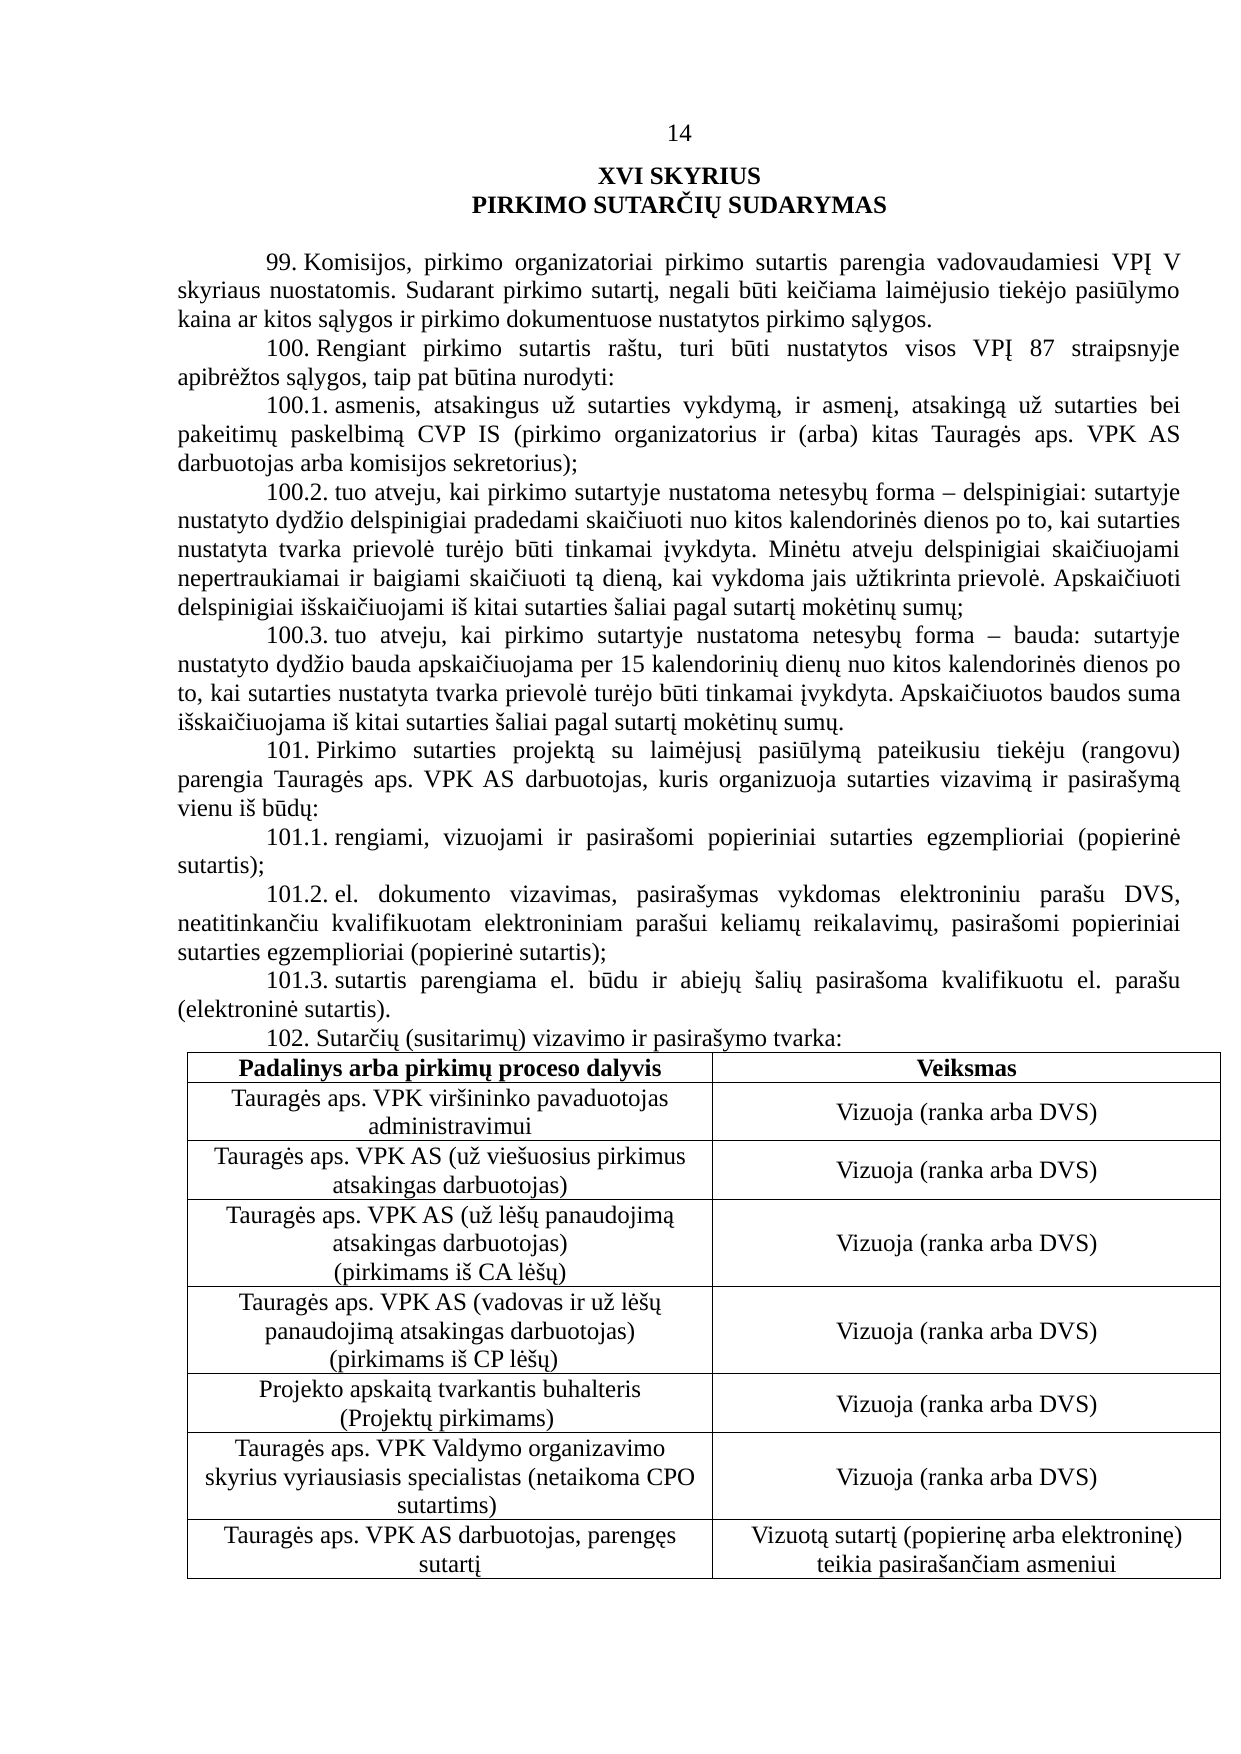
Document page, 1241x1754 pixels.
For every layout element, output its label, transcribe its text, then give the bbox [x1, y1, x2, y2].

list tuo atveju, kai pirkimo sutartyje nustatoma netesybų forma – delspinigiai: sutartyje nustatyto dydžio delspinigiai pradedami skaičiuoti nuo kitos kalendorinės dienos po to, kai sutarties nustatyta tvarka prievolė turėjo būti tinkamai įvykdyta. Minėtu atveju delspinigiai skaičiuojami nepertraukiamai ir baigiami skaičiuoti tą dieną, kai vykdoma jais užtikrinta prievolė. Apskaičiuoti delspinigiai išskaičiuojami iš kitai sutarties šaliai pagal sutartį mokėtinų sumų; [177, 477, 1181, 621]
list tuo atveju, kai pirkimo sutartyje nustatoma netesybų forma – bauda: sutartyje nustatyto dydžio bauda apskaičiuojama per 15 kalendorinių dienų nuo kitos kalendorinės dienos po to, kai sutarties nustatyta tvarka prievolė turėjo būti tinkamai įvykdyta. Apskaičiuotos baudos suma išskaičiuojama iš kitai sutarties šaliai pagal sutartį mokėtinų sumų. [177, 621, 1181, 736]
table_cell Vizuoja (ranka arba DVS) [713, 1141, 1220, 1199]
table_cell Tauragės aps. VPK viršininko pavaduotojas administravimui [188, 1083, 712, 1140]
table_cell Projekto apskaitą tvarkantis buhalteris (Projektų pirkimams) [188, 1374, 712, 1432]
table_cell Tauragės aps. VPK AS darbuotojas, parengęs sutartį [188, 1520, 712, 1578]
table_cell Vizuoja (ranka arba DVS) [713, 1200, 1220, 1286]
list sutartis parengiama el. būdu ir abiejų šalių pasirašoma kvalifikuotu el. parašu (elektroninė sutartis). [177, 966, 1181, 1023]
text PIRKIMO SUTARČIŲ SUDARYMAS [177, 190, 1181, 219]
list Pirkimo sutarties projektą su laimėjusį pasiūlymą pateikusiu tiekėju (rangovu) parengia Tauragės aps. VPK AS darbuotojas, kuris organizuoja sutarties vizavimą ir pasirašymą vienu iš būdų: [177, 736, 1181, 822]
table_cell Tauragės aps. VPK AS (už lėšų panaudojimą atsakingas darbuotojas) (pirkimams iš CA lėšų) [188, 1200, 712, 1286]
list Rengiant pirkimo sutartis raštu, turi būti nustatytos visos VPĮ 87 straipsnyje apibrėžtos sąlygos, taip pat būtina nurodyti: [177, 333, 1181, 391]
table_cell Vizuotą sutartį (popierinę arba elektroninę) teikia pasirašančiam asmeniui [713, 1520, 1220, 1578]
table_header Padalinys arba pirkimų proceso dalyvis [188, 1053, 712, 1082]
list Komisijos, pirkimo organizatoriai pirkimo sutartis parengia vadovaudamiesi VPĮ V skyriaus nuostatomis. Sudarant pirkimo sutartį, negali būti keičiama laimėjusio tiekėjo pasiūlymo kaina ar kitos sąlygos ir pirkimo dokumentuose nustatytos pirkimo sąlygos. [177, 247, 1181, 333]
table_cell Vizuoja (ranka arba DVS) [713, 1083, 1220, 1140]
list asmenis, atsakingus už sutarties vykdymą, ir asmenį, atsakingą už sutarties bei pakeitimų paskelbimą CVP IS (pirkimo organizatorius ir (arba) kitas Tauragės aps. VPK AS darbuotojas arba komisijos sekretorius); [177, 391, 1181, 477]
list rengiami, vizuojami ir pasirašomi popieriniai sutarties egzemplioriai (popierinė sutartis); [177, 822, 1181, 879]
table_cell Vizuoja (ranka arba DVS) [713, 1433, 1220, 1519]
table_header Veiksmas [713, 1053, 1220, 1082]
table_cell Tauragės aps. VPK AS (vadovas ir už lėšų panaudojimą atsakingas darbuotojas) (pirkimams iš CP lėšų) [188, 1287, 712, 1373]
table_cell Vizuoja (ranka arba DVS) [713, 1374, 1220, 1432]
table_cell Vizuoja (ranka arba DVS) [713, 1287, 1220, 1373]
table_cell Tauragės aps. VPK AS (už viešuosius pirkimus atsakingas darbuotojas) [188, 1141, 712, 1199]
table_cell Tauragės aps. VPK Valdymo organizavimo skyrius vyriausiasis specialistas (netaikoma CPO sutartims) [188, 1433, 712, 1519]
text XVI SKYRIUS [177, 161, 1181, 190]
list el. dokumento vizavimas, pasirašymas vykdomas elektroniniu parašu DVS, neatitinkančiu kvalifikuotam elektroniniam parašui keliamų reikalavimų, pasirašomi popieriniai sutarties egzemplioriai (popierinė sutartis); [177, 879, 1181, 966]
list Sutarčių (susitarimų) vizavimo ir pasirašymo tvarka: [177, 1023, 1181, 1052]
